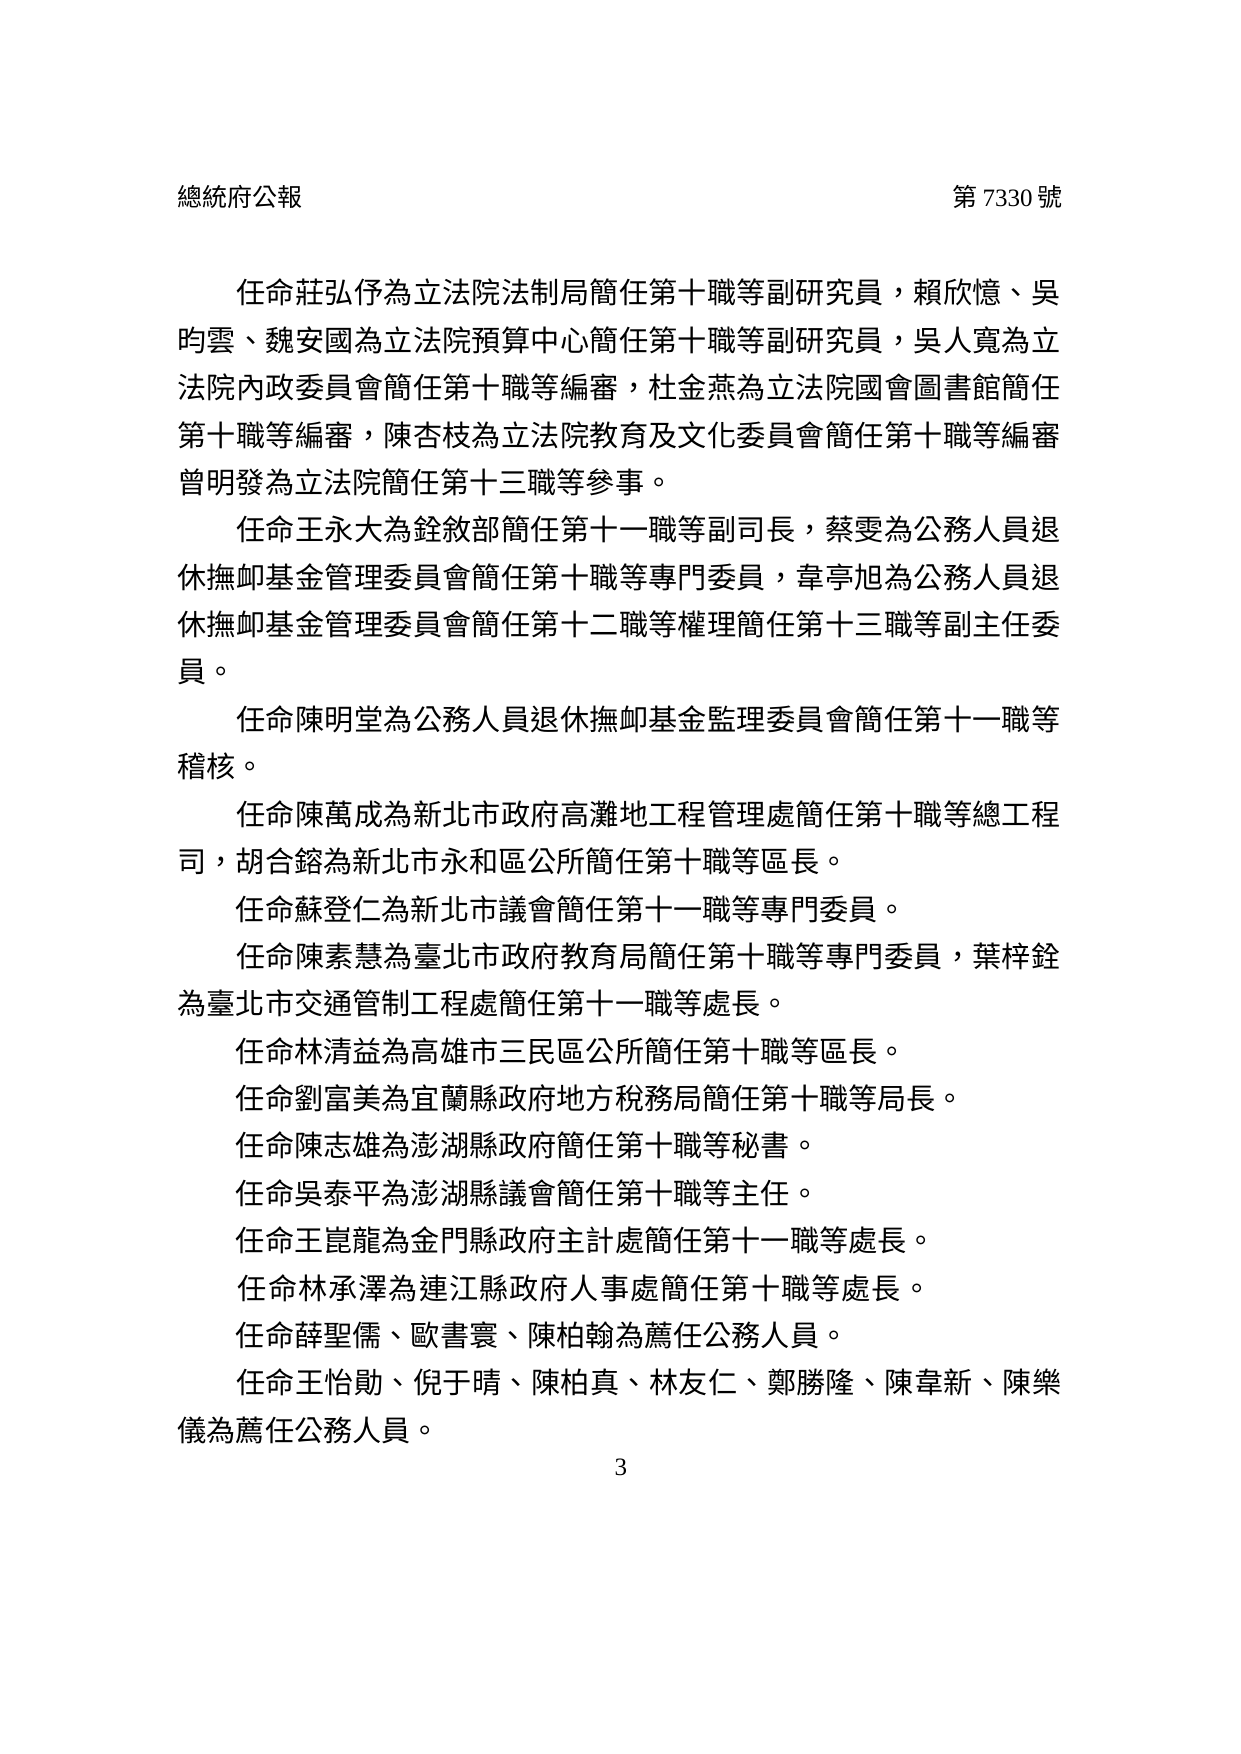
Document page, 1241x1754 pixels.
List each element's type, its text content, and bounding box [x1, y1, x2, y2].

text 任命王永大為銓敘部簡任第十一職等副司長，蔡雯為公務人員退休撫卹基金管理委員會簡任第十職等專門委員，韋亭旭為公務人員退休撫卹基金管理委員會簡任第十二職等權理簡任第十三職等副主任委員。 [177, 503, 1064, 692]
text 任命陳萬成為新北市政府高灘地工程管理處簡任第十職等總工程司，胡合鎔為新北市永和區公所簡任第十職等區長。 [177, 787, 1064, 882]
text 任命莊弘伃為立法院法制局簡任第十職等副研究員，賴欣憶、吳昀雲、魏安國為立法院預算中心簡任第十職等副研究員，吳人寬為立法院內政委員會簡任第十職等編審，杜金燕為立法院國會圖書館簡任第十職等編審，陳杏枝為立法院教育及文化委員會簡任第十職等編審，曾明發為立法院簡任第十三職等參事。 [177, 266, 1064, 503]
text 任命林承澤為連江縣政府人事處簡任第十職等處長。 [177, 1261, 1064, 1308]
text 任命陳志雄為澎湖縣政府簡任第十職等秘書。 [177, 1119, 1064, 1166]
text 任命吳泰平為澎湖縣議會簡任第十職等主任。 [177, 1166, 1064, 1214]
text 任命蘇登仁為新北市議會簡任第十一職等專門委員。 [177, 882, 1064, 929]
text 任命薛聖儒、歐書寰、陳柏翰為薦任公務人員。 [177, 1308, 1064, 1356]
text 任命陳素慧為臺北市政府教育局簡任第十職等專門委員，葉梓銓為臺北市交通管制工程處簡任第十一職等處長。 [177, 929, 1064, 1024]
text 任命陳明堂為公務人員退休撫卹基金監理委員會簡任第十一職等稽核。 [177, 692, 1064, 787]
text 任命劉富美為宜蘭縣政府地方稅務局簡任第十職等局長。 [177, 1072, 1064, 1119]
text 任命林清益為高雄市三民區公所簡任第十職等區長。 [177, 1024, 1064, 1072]
text 任命王怡勛、倪于晴、陳柏真、林友仁、鄭勝隆、陳韋新、陳樂儀為薦任公務人員。 [177, 1356, 1064, 1451]
text 任命王崑龍為金門縣政府主計處簡任第十一職等處長。 [177, 1214, 1064, 1261]
